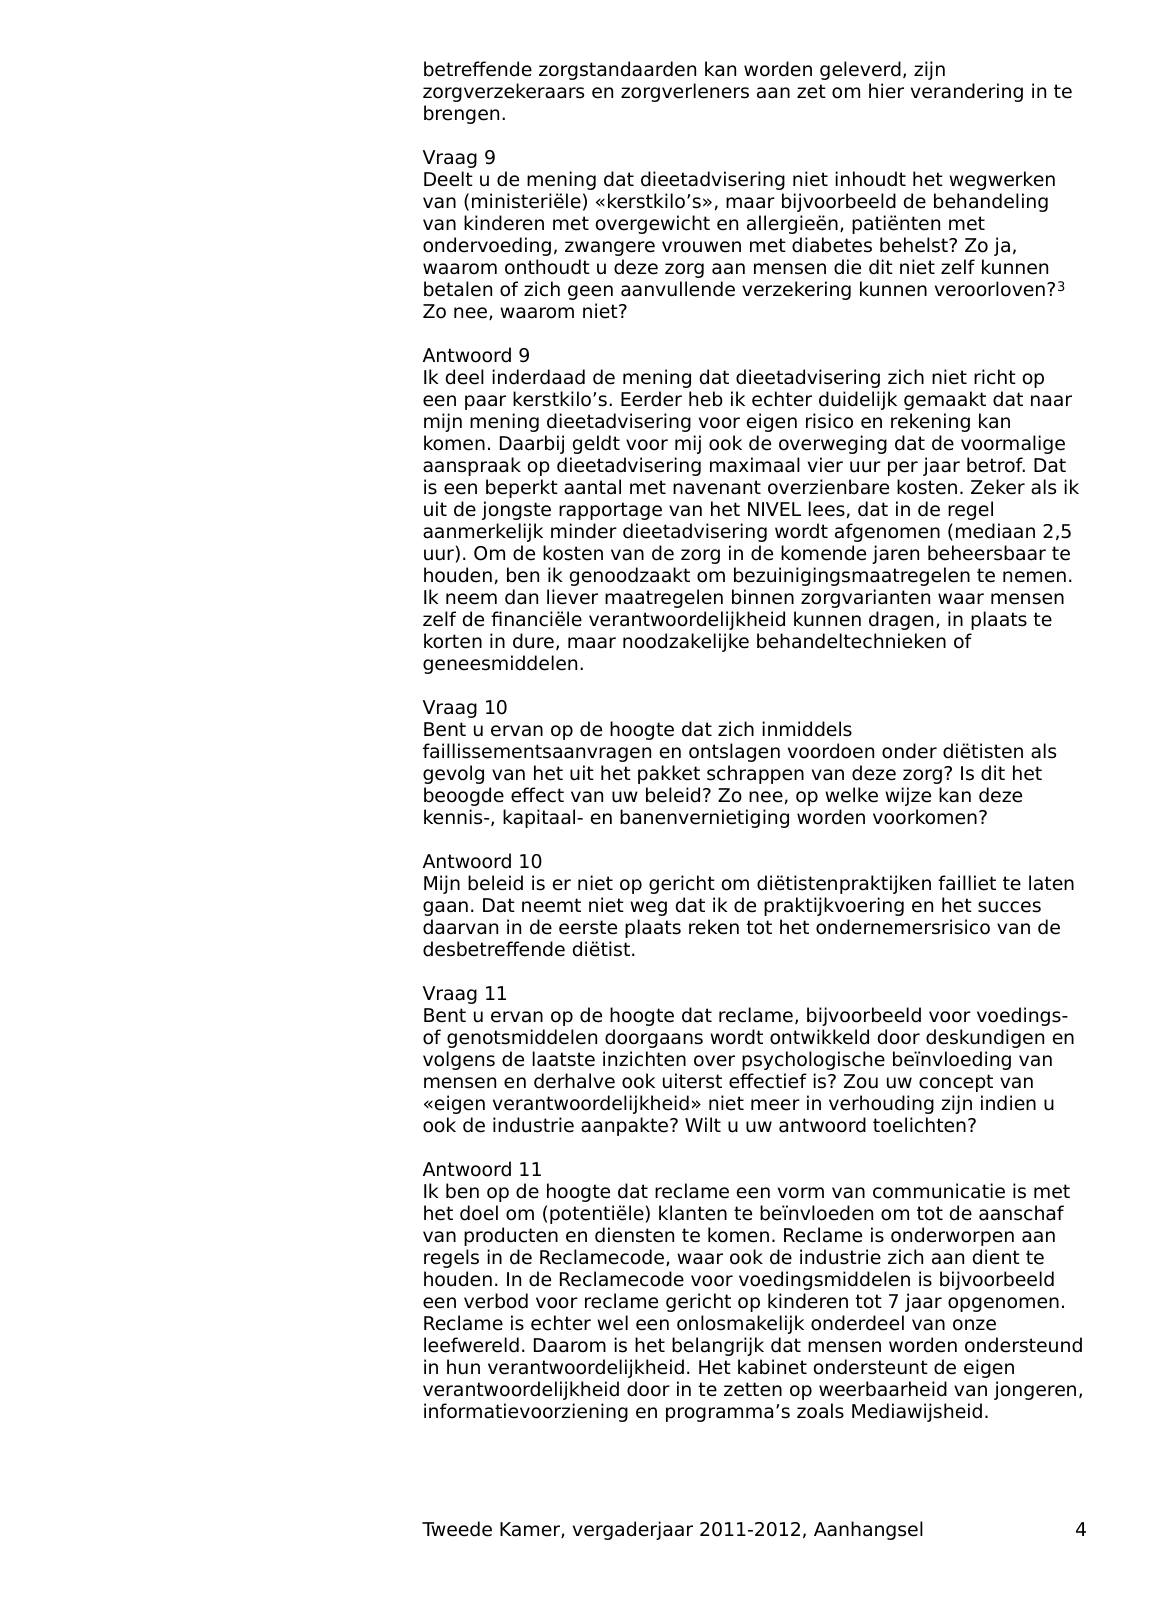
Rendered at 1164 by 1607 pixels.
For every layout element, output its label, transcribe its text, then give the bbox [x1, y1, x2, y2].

text Mijn beleid is er niet op gericht om diëtistenpraktijken failliet te laten gaan. Dat neemt niet weg dat ik de praktijkvoering en het succes daarvan in de eerste plaats reken tot het ondernemersrisico van de desbetreffende diëtist. [422, 873, 1087, 961]
text Bent u ervan op de hoogte dat reclame, bijvoorbeeld voor voedings- of genotsmiddelen doorgaans wordt ontwikkeld door deskundigen en volgens de laatste inzichten over psychologische beïnvloeding van mensen en derhalve ook uiterst effectief is? Zou uw concept van «eigen verantwoordelijkheid» niet meer in verhouding zijn indien u ook de industrie aanpakte? Wilt u uw antwoord toelichten? [422, 1005, 1087, 1137]
text Bent u ervan op de hoogte dat zich inmiddels faillissementsaanvragen en ontslagen voordoen onder diëtisten als gevolg van het uit het pakket schrappen van deze zorg? Is dit het beoogde effect van uw beleid? Zo nee, op welke wijze kan deze kennis-, kapitaal- en banenvernietiging worden voorkomen? [422, 719, 1087, 829]
text Ik deel inderdaad de mening dat dieetadvisering zich niet richt op een paar kerstkilo’s. Eerder heb ik echter duidelijk gemaakt dat naar mijn mening dieetadvisering voor eigen risico en rekening kan komen. Daarbij geldt voor mij ook de overweging dat de voormalige aanspraak op dieetadvisering maximaal vier uur per jaar betrof. Dat is een beperkt aantal met navenant overzienbare kosten. Zeker als ik uit de jongste rapportage van het NIVEL lees, dat in de regel aanmerkelijk minder dieetadvisering wordt afgenomen (mediaan 2,5 uur). Om de kosten van de zorg in de komende jaren beheersbaar te houden, ben ik genoodzaakt om bezuinigingsmaatregelen te nemen. Ik neem dan liever maatregelen binnen zorgvarianten waar mensen zelf de financiële verantwoordelijkheid kunnen dragen, in plaats te korten in dure, maar noodzakelijke behandeltechnieken of geneesmiddelen. [422, 367, 1087, 675]
text Vraag 9 [422, 147, 1087, 169]
text Antwoord 9 [422, 345, 1087, 367]
text Antwoord 11 [422, 1159, 1087, 1181]
text Deelt u de mening dat dieetadvisering niet inhoudt het wegwerken van (ministeriële) «kerstkilo’s», maar bijvoorbeeld de behandeling van kinderen met overgewicht en allergieën, patiënten met ondervoeding, zwangere vrouwen met diabetes behelst? Zo ja, waarom onthoudt u deze zorg aan mensen die dit niet zelf kunnen betalen of zich geen aanvullende verzekering kunnen veroorloven?3 Zo nee, waarom niet? [422, 169, 1087, 323]
text Vraag 11 [422, 983, 1087, 1005]
text Vraag 10 [422, 697, 1087, 719]
text Ik ben op de hoogte dat reclame een vorm van communicatie is met het doel om (potentiële) klanten te beïnvloeden om tot de aanschaf van producten en diensten te komen. Reclame is onderworpen aan regels in de Reclamecode, waar ook de industrie zich aan dient te houden. In de Reclamecode voor voedingsmiddelen is bijvoorbeeld een verbod voor reclame gericht op kinderen tot 7 jaar opgenomen. Reclame is echter wel een onlosmakelijk onderdeel van onze leefwereld. Daarom is het belangrijk dat mensen worden ondersteund in hun verantwoordelijkheid. Het kabinet ondersteunt de eigen verantwoordelijkheid door in te zetten op weerbaarheid van jongeren, informatievoorziening en programma’s zoals Mediawijsheid. [422, 1181, 1087, 1423]
text betreffende zorgstandaarden kan worden geleverd, zijn zorgverzekeraars en zorgverleners aan zet om hier verandering in te brengen. [422, 59, 1087, 125]
text Antwoord 10 [422, 851, 1087, 873]
